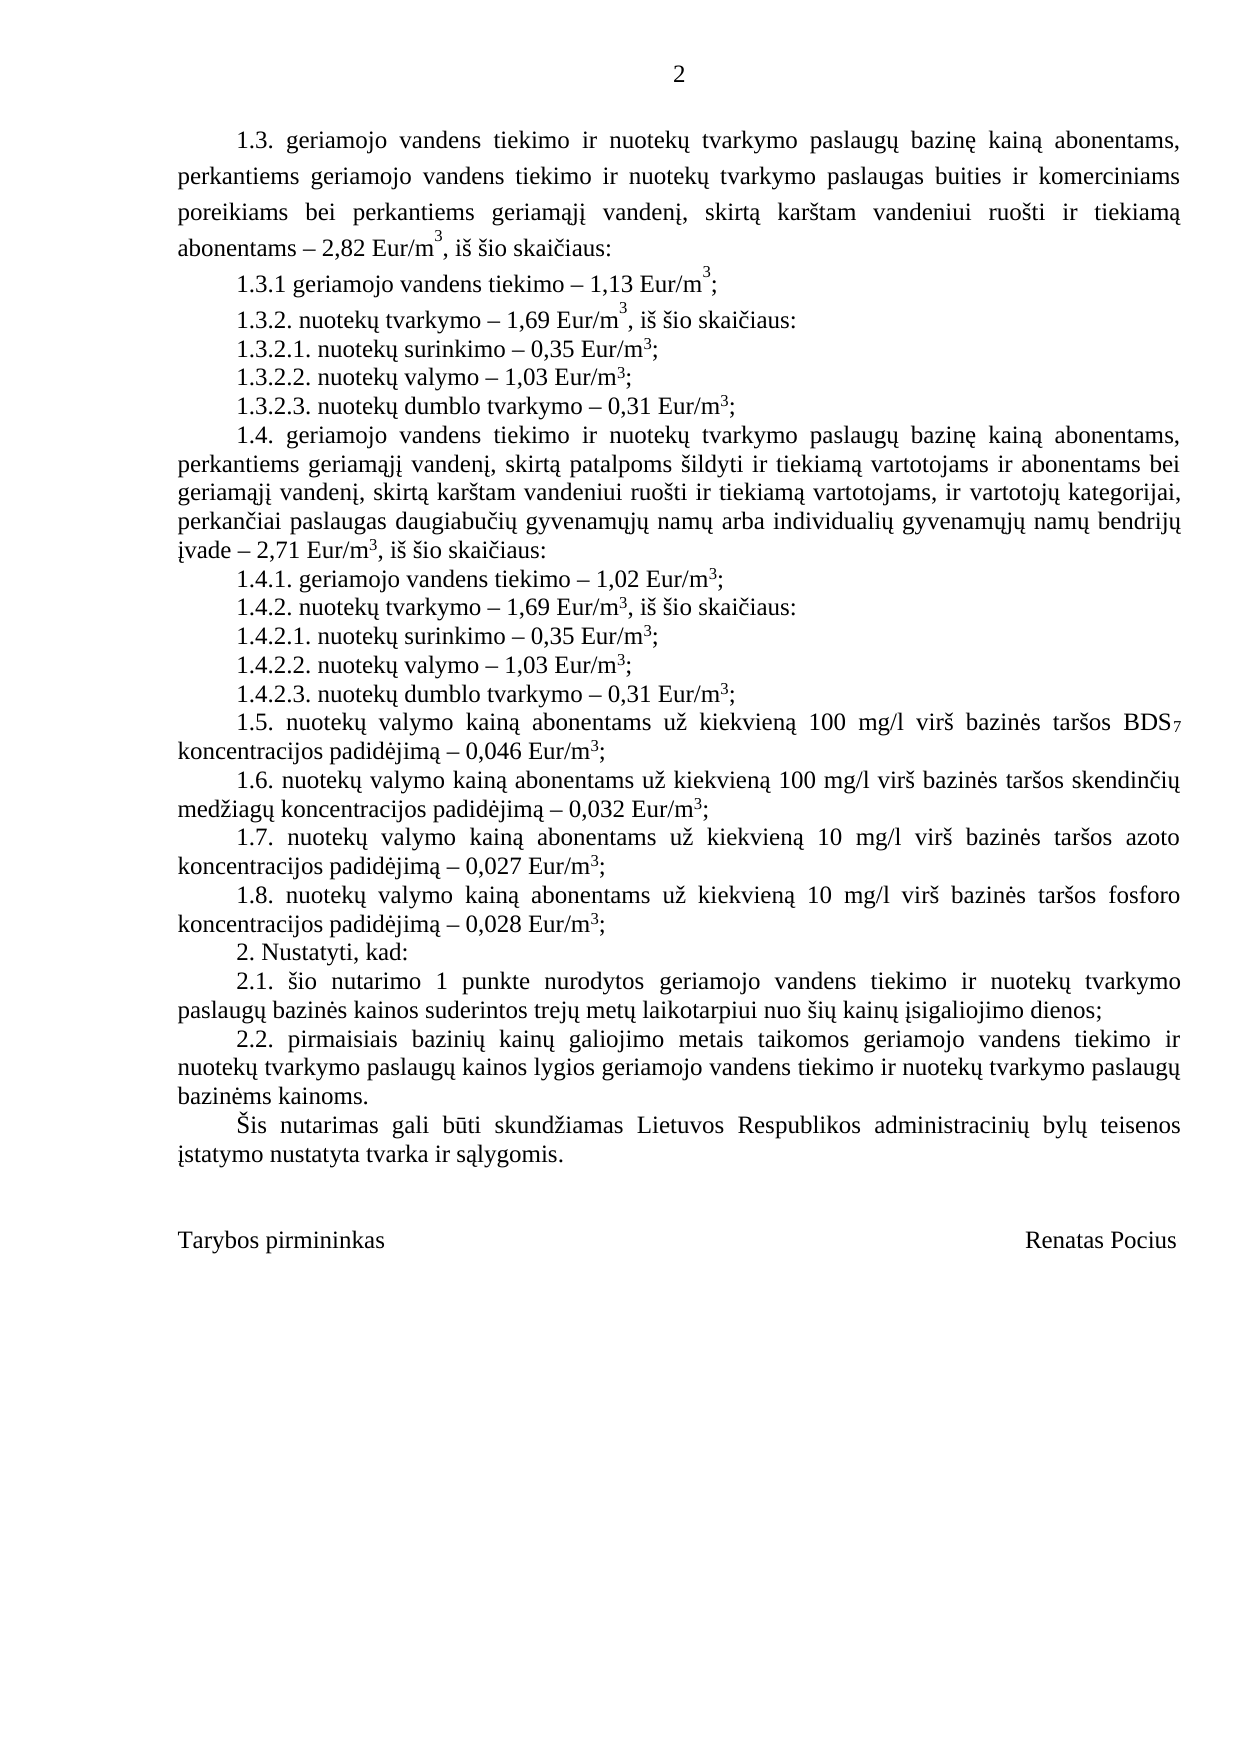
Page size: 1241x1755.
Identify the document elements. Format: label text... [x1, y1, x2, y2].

text 1.3.2.3. nuotekų dumblo tvarkymo – 0,31 Eur/m3; [177, 391, 1181, 420]
text 1.3.2.2. nuotekų valymo – 1,03 Eur/m3; [177, 362, 1181, 391]
text 1.4.2.2. nuotekų valymo – 1,03 Eur/m3; [177, 650, 1181, 679]
text 1.3.2. nuotekų tvarkymo – 1,69 Eur/m3, iš šio skaičiaus: [177, 298, 1181, 334]
text 1.3.2.1. nuotekų surinkimo – 0,35 Eur/m3; [177, 334, 1181, 362]
text Šis nutarimas gali būti skundžiamas Lietuvos Respublikos administracinių bylų teisenos įstatymo nustatyta tvarka ir sąlygomis. [177, 1110, 1181, 1167]
text 1.4.1. geriamojo vandens tiekimo – 1,02 Eur/m3; [177, 564, 1181, 592]
text 1.4.2. nuotekų tvarkymo – 1,69 Eur/m3, iš šio skaičiaus: [177, 592, 1181, 621]
text 1.8. nuotekų valymo kainą abonentams už kiekvieną 10 mg/l virš bazinės taršos fosforo koncentracijos padidėjimą – 0,028 Eur/m3; [177, 880, 1181, 937]
text 1.4.2.3. nuotekų dumblo tvarkymo – 0,31 Eur/m3; [177, 679, 1181, 707]
text 2.2. pirmaisiais bazinių kainų galiojimo metais taikomos geriamojo vandens tiekimo ir nuotekų tvarkymo paslaugų kainos lygios geriamojo vandens tiekimo ir nuotekų tvarkymo paslaugų bazinėms kainoms. [177, 1024, 1181, 1110]
text 1.4.2.1. nuotekų surinkimo – 0,35 Eur/m3; [177, 621, 1181, 650]
text Tarybos pirmininkas Renatas Pocius [177, 1225, 1181, 1254]
text 1.3. geriamojo vandens tiekimo ir nuotekų tvarkymo paslaugų bazinę kainą abonentams, perkantiems geriamojo vandens tiekimo ir nuotekų tvarkymo paslaugas buities ir komerciniams poreikiams bei perkantiems geriamąjį vandenį, skirtą karštam vandeniui ruošti ir tiekiamą abonentams – 2,82 Eur/m3, iš šio skaičiaus: [177, 118, 1181, 262]
text 1.4. geriamojo vandens tiekimo ir nuotekų tvarkymo paslaugų bazinę kainą abonentams, perkantiems geriamąjį vandenį, skirtą patalpoms šildyti ir tiekiamą vartotojams ir abonentams bei geriamąjį vandenį, skirtą karštam vandeniui ruošti ir tiekiamą vartotojams, ir vartotojų kategorijai, perkančiai paslaugas daugiabučių gyvenamųjų namų arba individualių gyvenamųjų namų bendrijų įvade – 2,71 Eur/m3, iš šio skaičiaus: [177, 420, 1181, 564]
text 1.7. nuotekų valymo kainą abonentams už kiekvieną 10 mg/l virš bazinės taršos azoto koncentracijos padidėjimą – 0,027 Eur/m3; [177, 822, 1181, 880]
text 2. Nustatyti, kad: [177, 937, 1181, 966]
text 1.5. nuotekų valymo kainą abonentams už kiekvieną 100 mg/l virš bazinės taršos BDS7 koncentracijos padidėjimą – 0,046 Eur/m3; [177, 707, 1181, 765]
text 2.1. šio nutarimo 1 punkte nurodytos geriamojo vandens tiekimo ir nuotekų tvarkymo paslaugų bazinės kainos suderintos trejų metų laikotarpiui nuo šių kainų įsigaliojimo dienos; [177, 966, 1181, 1024]
text 1.3.1 geriamojo vandens tiekimo – 1,13 Eur/m3; [177, 262, 1181, 298]
text 1.6. nuotekų valymo kainą abonentams už kiekvieną 100 mg/l virš bazinės taršos skendinčių medžiagų koncentracijos padidėjimą – 0,032 Eur/m3; [177, 765, 1181, 822]
